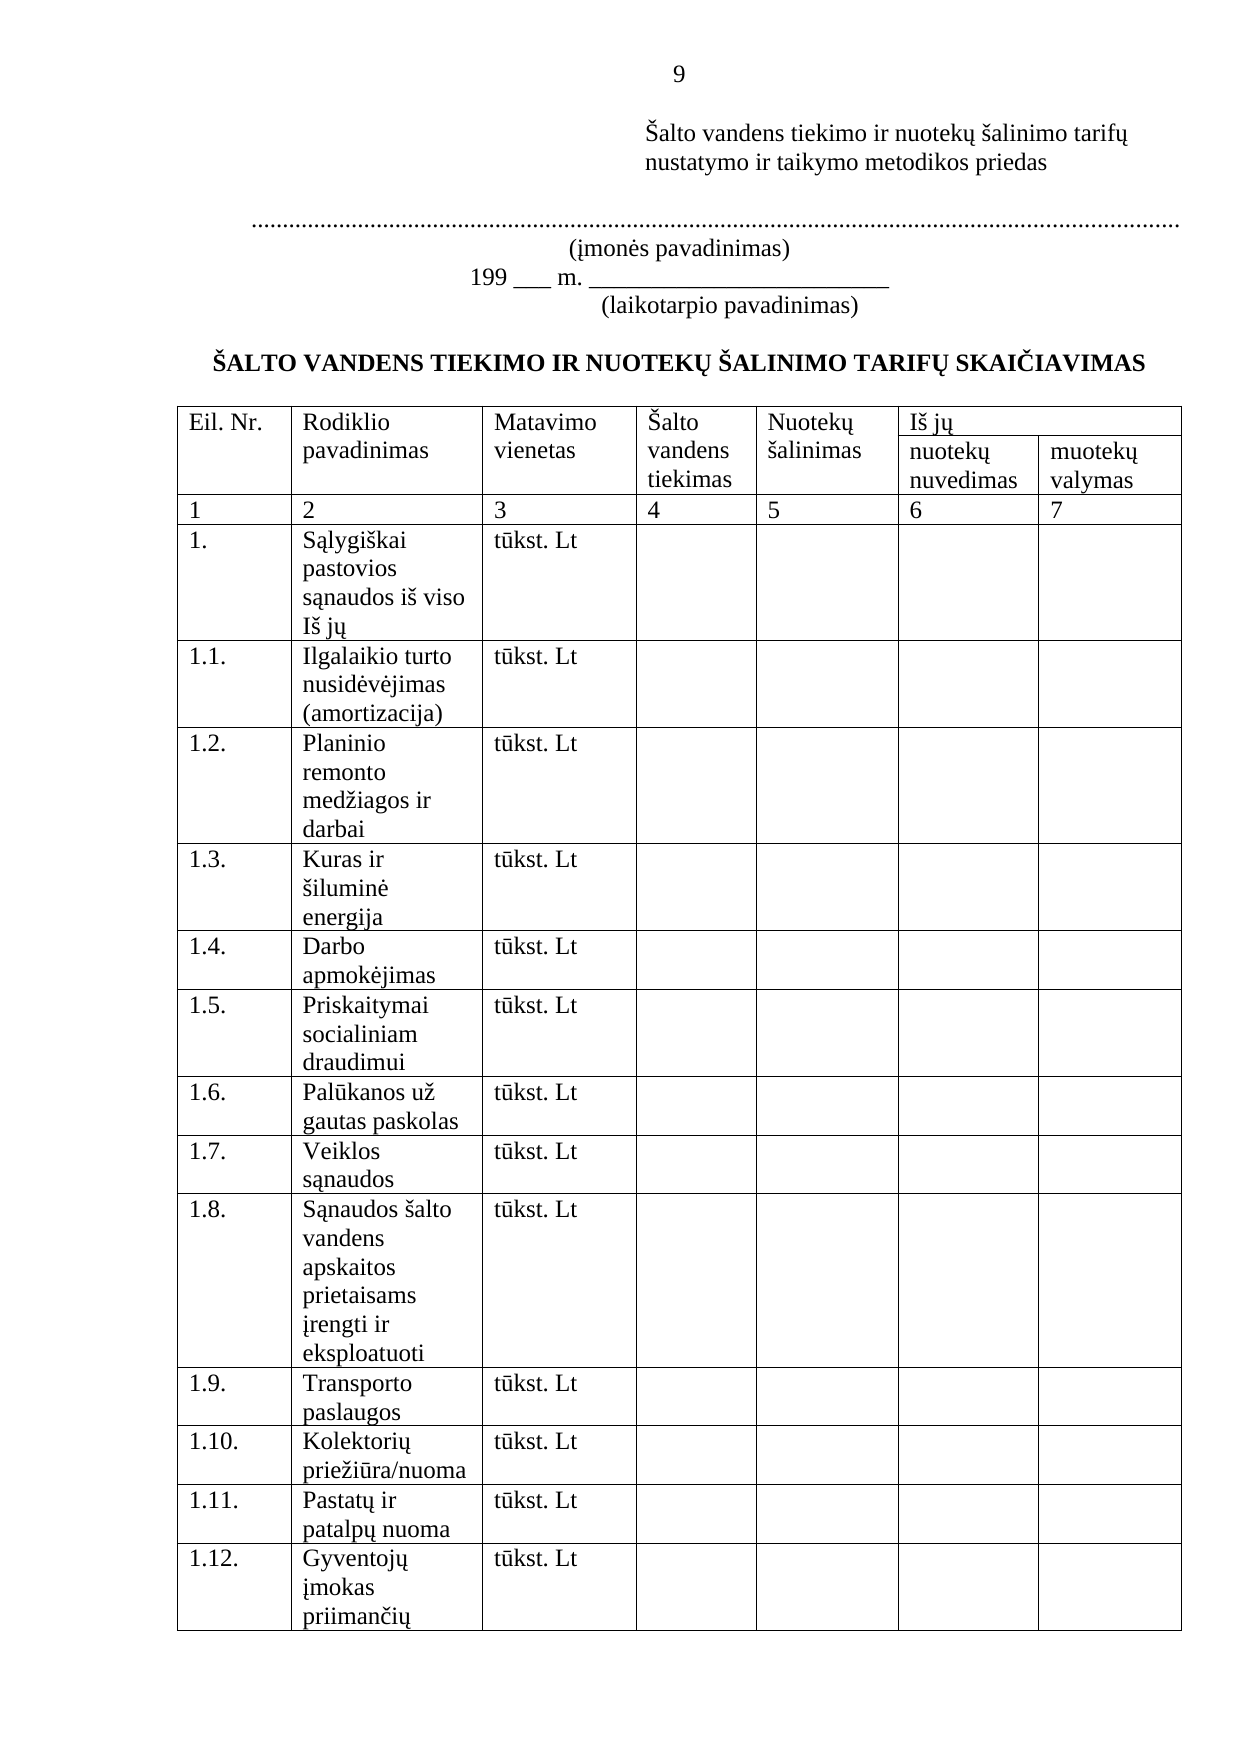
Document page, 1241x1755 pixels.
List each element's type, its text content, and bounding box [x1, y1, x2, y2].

table_cell [899, 525, 1038, 640]
table_cell 1.6. [178, 1077, 291, 1135]
table_cell [757, 728, 898, 843]
table_cell Ilgalaikio turto nusidėvėjimas (amortizacija) [292, 641, 482, 727]
table_cell 1 [178, 495, 291, 524]
text nustatymo ir taikymo metodikos priedas [177, 147, 1181, 176]
table_cell Priskaitymai socialiniam draudimui [292, 990, 482, 1076]
table_cell [1039, 931, 1181, 989]
table_cell Palūkanos už gautas paskolas [292, 1077, 482, 1135]
table_cell tūkst. Lt [483, 641, 636, 727]
table_cell tūkst. Lt [483, 1077, 636, 1135]
table_cell tūkst. Lt [483, 1426, 636, 1484]
table_cell 1.9. [178, 1368, 291, 1425]
table_cell tūkst. Lt [483, 1368, 636, 1425]
table_cell [1039, 1544, 1181, 1630]
table_header Eil. Nr. [178, 407, 291, 494]
table_header Šalto vandens tiekimas [637, 407, 756, 494]
table_cell [637, 1426, 756, 1484]
table_cell Planinio remonto medžiagos ir darbai [292, 728, 482, 843]
text ŠALTO VANDENS TIEKIMO IR NUOTEKŲ ŠALINIMO TARIFŲ SKAIČIAVIMAS [177, 348, 1181, 377]
table_cell Veiklos sąnaudos [292, 1136, 482, 1193]
table_cell [899, 1136, 1038, 1193]
table_cell [899, 1194, 1038, 1367]
table_cell 1.2. [178, 728, 291, 843]
text 199 ___ m. ________________________ [177, 262, 1181, 291]
table_cell [1039, 1368, 1181, 1425]
table_cell [757, 931, 898, 989]
table_cell [757, 1194, 898, 1367]
table_cell [1039, 525, 1181, 640]
text (įmonės pavadinimas) [177, 233, 1181, 262]
table_cell 6 [899, 495, 1038, 524]
table_cell tūkst. Lt [483, 931, 636, 989]
table_cell [899, 641, 1038, 727]
table_cell tūkst. Lt [483, 1544, 636, 1630]
table_cell [757, 1485, 898, 1542]
table_cell [637, 728, 756, 843]
table_cell [757, 1368, 898, 1425]
table_cell [757, 1544, 898, 1630]
table_cell 1.12. [178, 1544, 291, 1630]
table_cell [757, 525, 898, 640]
table_cell [1039, 1194, 1181, 1367]
table_cell 5 [757, 495, 898, 524]
table_cell [899, 931, 1038, 989]
table_cell 1.5. [178, 990, 291, 1076]
table_cell [637, 1136, 756, 1193]
table_cell [637, 1077, 756, 1135]
table_header Rodiklio pavadinimas [292, 407, 482, 494]
table_cell [1039, 990, 1181, 1076]
table_cell tūkst. Lt [483, 1194, 636, 1367]
text (laikotarpio pavadinimas) [177, 291, 1181, 319]
table_cell [637, 525, 756, 640]
table_cell [1039, 728, 1181, 843]
table_cell 1.10. [178, 1426, 291, 1484]
table_header Matavimo vienetas [483, 407, 636, 494]
table_cell [757, 1077, 898, 1135]
table_cell [899, 990, 1038, 1076]
table_cell [1039, 1136, 1181, 1193]
table_header Iš jų [899, 407, 1181, 435]
text Šalto vandens tiekimo ir nuotekų šalinimo tarifų [645, 118, 1181, 147]
table_cell 1.7. [178, 1136, 291, 1193]
table_cell [757, 641, 898, 727]
table_cell 4 [637, 495, 756, 524]
table_cell [637, 641, 756, 727]
table_cell [1039, 1485, 1181, 1542]
table_cell [899, 1544, 1038, 1630]
table_cell Pastatų ir patalpų nuoma [292, 1485, 482, 1542]
table_cell [1039, 641, 1181, 727]
table_cell [757, 990, 898, 1076]
table_cell tūkst. Lt [483, 990, 636, 1076]
table_cell [637, 1485, 756, 1542]
table_cell 1.8. [178, 1194, 291, 1367]
table_cell Sąnaudos šalto vandens apskaitos prietaisams įrengti ir eksploatuoti [292, 1194, 482, 1367]
table_cell 2 [292, 495, 482, 524]
table_cell 3 [483, 495, 636, 524]
table_cell [637, 844, 756, 930]
table_header Nuotekų šalinimas [757, 407, 898, 494]
table_cell 1. [178, 525, 291, 640]
table_cell [757, 844, 898, 930]
table_cell [899, 728, 1038, 843]
table_cell Gyventojų įmokas priimančių [292, 1544, 482, 1630]
table_cell Transporto paslaugos [292, 1368, 482, 1425]
table_cell [637, 990, 756, 1076]
table_cell [757, 1426, 898, 1484]
table_cell nuotekų nuvedimas [899, 436, 1038, 494]
table_cell [1039, 1426, 1181, 1484]
table_cell tūkst. Lt [483, 728, 636, 843]
table_cell [757, 1136, 898, 1193]
table_cell tūkst. Lt [483, 844, 636, 930]
table_cell [1039, 844, 1181, 930]
table_cell Kuras ir šiluminė energija [292, 844, 482, 930]
table_cell 1.4. [178, 931, 291, 989]
table_cell [899, 1426, 1038, 1484]
table_cell tūkst. Lt [483, 1485, 636, 1542]
table_cell [637, 1194, 756, 1367]
table_cell [637, 1544, 756, 1630]
table_cell Sąlygiškai pastovios sąnaudos iš viso Iš jų [292, 525, 482, 640]
table_cell [637, 931, 756, 989]
table_cell tūkst. Lt [483, 1136, 636, 1193]
table_cell 1.3. [178, 844, 291, 930]
table_cell 1.1. [178, 641, 291, 727]
table_cell 1.11. [178, 1485, 291, 1542]
table_cell [899, 844, 1038, 930]
table_cell [899, 1368, 1038, 1425]
table_cell Darbo apmokėjimas [292, 931, 482, 989]
table_cell [899, 1077, 1038, 1135]
table_cell tūkst. Lt [483, 525, 636, 640]
table_cell [637, 1368, 756, 1425]
table_cell 7 [1039, 495, 1181, 524]
table_cell muotekų valymas [1039, 436, 1181, 494]
table_cell Kolektorių priežiūra/nuoma [292, 1426, 482, 1484]
table_cell [1039, 1077, 1181, 1135]
table_cell [899, 1485, 1038, 1542]
